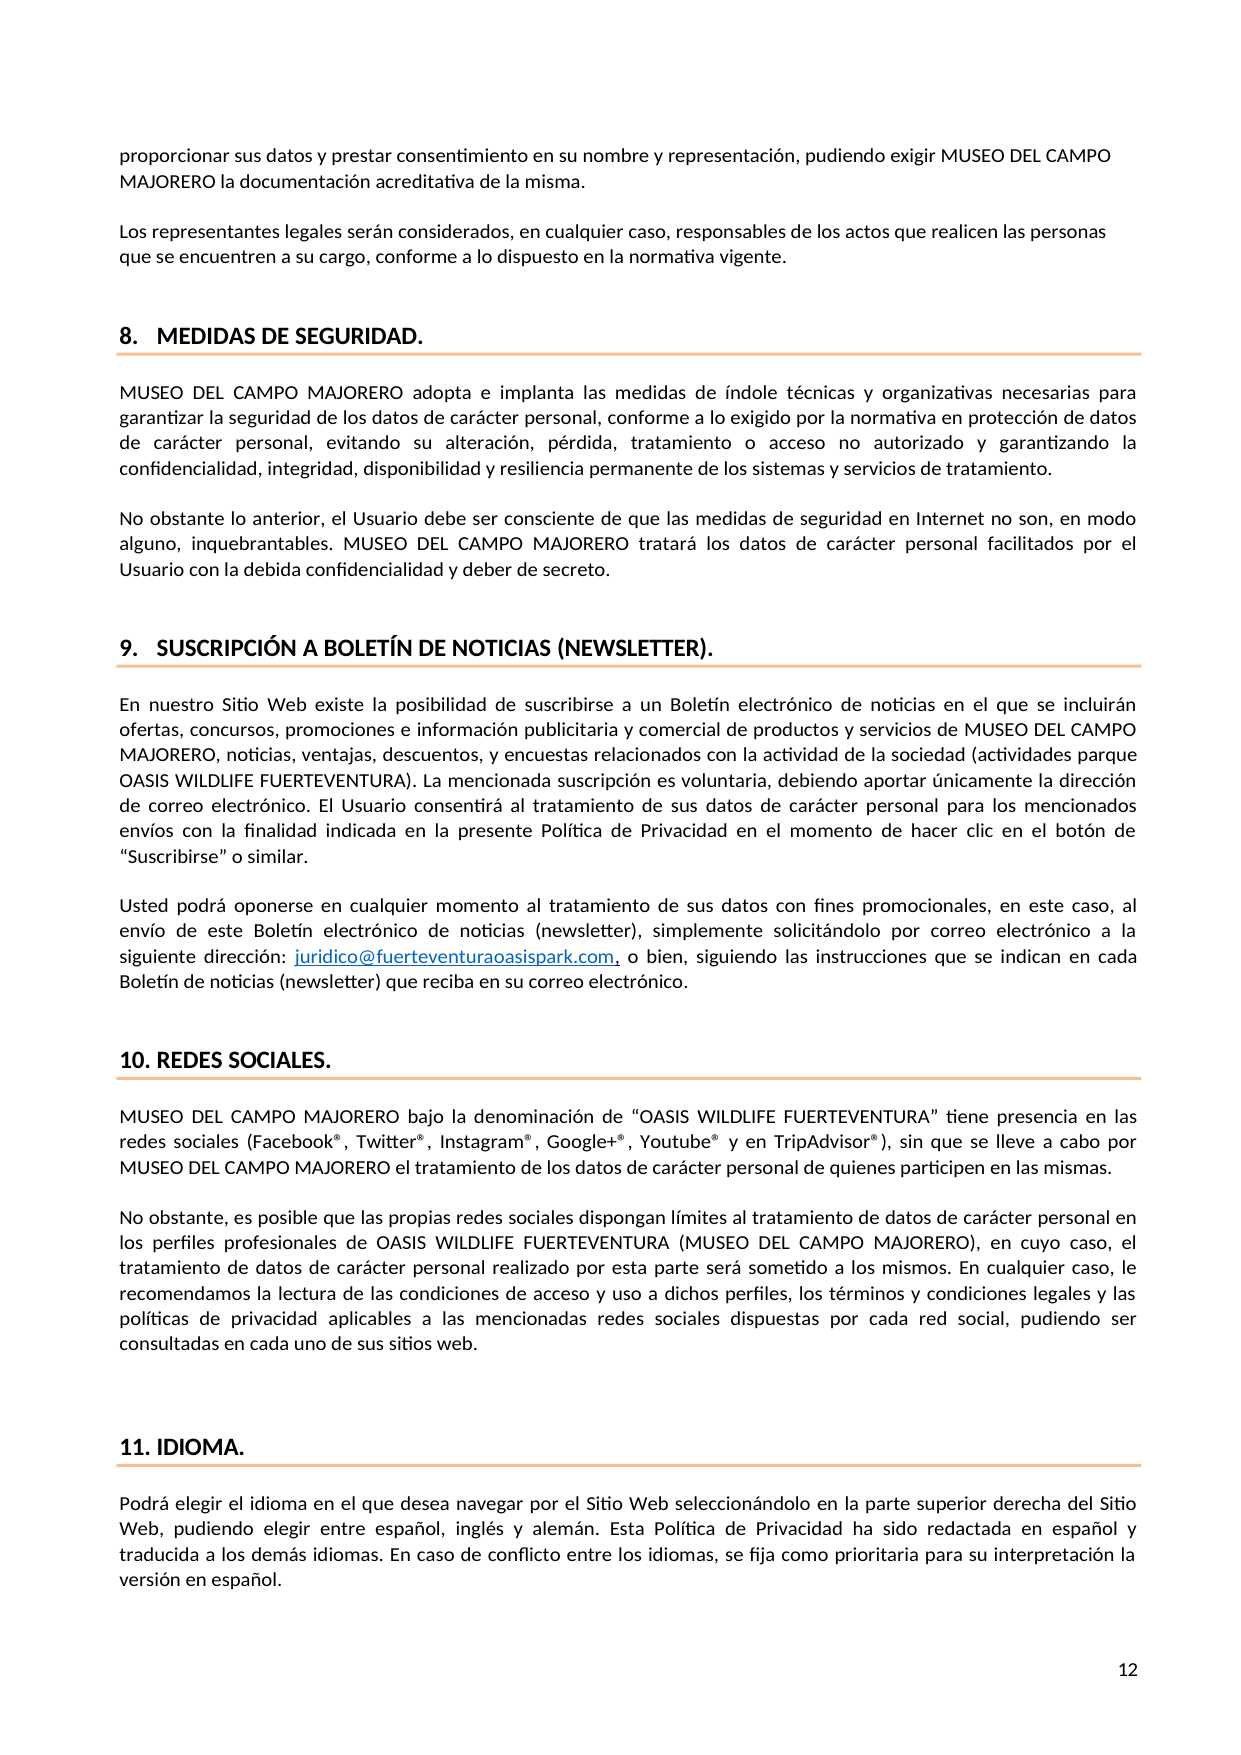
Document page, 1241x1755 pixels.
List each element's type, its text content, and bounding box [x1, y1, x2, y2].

text MUSEO DEL CAMPO MAJORERO adopta e implanta las medidas de índole técnicas y organizativas necesarias para garantizar la seguridad de los datos de carácter personal, conforme a lo exigido por la normativa en protección de datos de carácter personal, evitando su alteración, pérdida, tratamiento o acceso no autorizado y garantizando la confidencialidad, integridad, disponibilidad y resiliencia permanente de los sistemas y servicios de tratamiento. [119, 380, 1139, 480]
text MUSEO DEL CAMPO MAJORERO bajo la denominación de “OASIS WILDLIFE FUERTEVENTURA” tiene presencia en las redes sociales (Facebook®, Twitter®, Instagram®, Google+®, Youtube® y en TripAdvisor®), sin que se lleve a cabo por MUSEO DEL CAMPO MAJORERO el tratamiento de los datos de carácter personal de quienes participen en las mismas. [119, 1104, 1139, 1179]
list SUSCRIPCIÓN A BOLETÍN DE NOTICIAS (NEWSLETTER). [119, 632, 1152, 662]
text No obstante lo anterior, el Usuario debe ser consciente de que las medidas de seguridad en Internet no son, en modo alguno, inquebrantables. MUSEO DEL CAMPO MAJORERO tratará los datos de carácter personal facilitados por el Usuario con la debida confidencialidad y deber de secreto. [119, 506, 1139, 581]
text Podrá elegir el idioma en el que desea navegar por el Sitio Web seleccionándolo en la parte superior derecha del Sitio Web, pudiendo elegir entre español, inglés y alemán. Esta Política de Privacidad ha sido redactada en español y traducida a los demás idiomas. En caso de conflicto entre los idiomas, se fija como prioritaria para su interpretación la versión en español. [119, 1491, 1139, 1591]
text Usted podrá oponerse en cualquier momento al tratamiento de sus datos con fines promocionales, en este caso, al envío de este Boletín electrónico de noticias (newsletter), simplemente solicitándolo por correo electrónico a la siguiente dirección: juridico@fuerteventuraoasispark.com, o bien, siguiendo las instrucciones que se indican en cada Boletín de noticias (newsletter) que reciba en su correo electrónico. [119, 893, 1139, 993]
text En nuestro Sitio Web existe la posibilidad de suscribirse a un Boletín electrónico de noticias en el que se incluirán ofertas, concursos, promociones e información publicitaria y comercial de productos y servicios de MUSEO DEL CAMPO MAJORERO, noticias, ventajas, descuentos, y encuestas relacionados con la actividad de la sociedad (actividades parque OASIS WILDLIFE FUERTEVENTURA). La mencionada suscripción es voluntaria, debiendo aportar únicamente la dirección de correo electrónico. El Usuario consentirá al tratamiento de sus datos de carácter personal para los mencionados envíos con la finalidad indicada en la presente Política de Privacidad en el momento de hacer clic en el botón de “Suscribirse” o similar. [119, 692, 1139, 868]
text No obstante, es posible que las propias redes sociales dispongan límites al tratamiento de datos de carácter personal en los perfiles profesionales de OASIS WILDLIFE FUERTEVENTURA (MUSEO DEL CAMPO MAJORERO), en cuyo caso, el tratamiento de datos de carácter personal realizado por esta parte será sometido a los mismos. En cualquier caso, le recomendamos la lectura de las condiciones de acceso y uso a dichos perfiles, los términos y condiciones legales y las políticas de privacidad aplicables a las mencionadas redes sociales dispuestas por cada red social, pudiendo ser consultadas en cada uno de sus sitios web. [119, 1205, 1139, 1356]
list REDES SOCIALES. [119, 1044, 1152, 1075]
list IDIOMA. [119, 1432, 1152, 1462]
list MEDIDAS DE SEGURIDAD. [119, 320, 1152, 350]
text proporcionar sus datos y prestar consentimiento en su nombre y representación, pudiendo exigir MUSEO DEL CAMPO MAJORERO la documentación acreditativa de la misma. [119, 143, 1152, 193]
text Los representantes legales serán considerados, en cualquier caso, responsables de los actos que realicen las personas que se encuentren a su cargo, conforme a lo dispuesto en la normativa vigente. [119, 219, 1139, 269]
